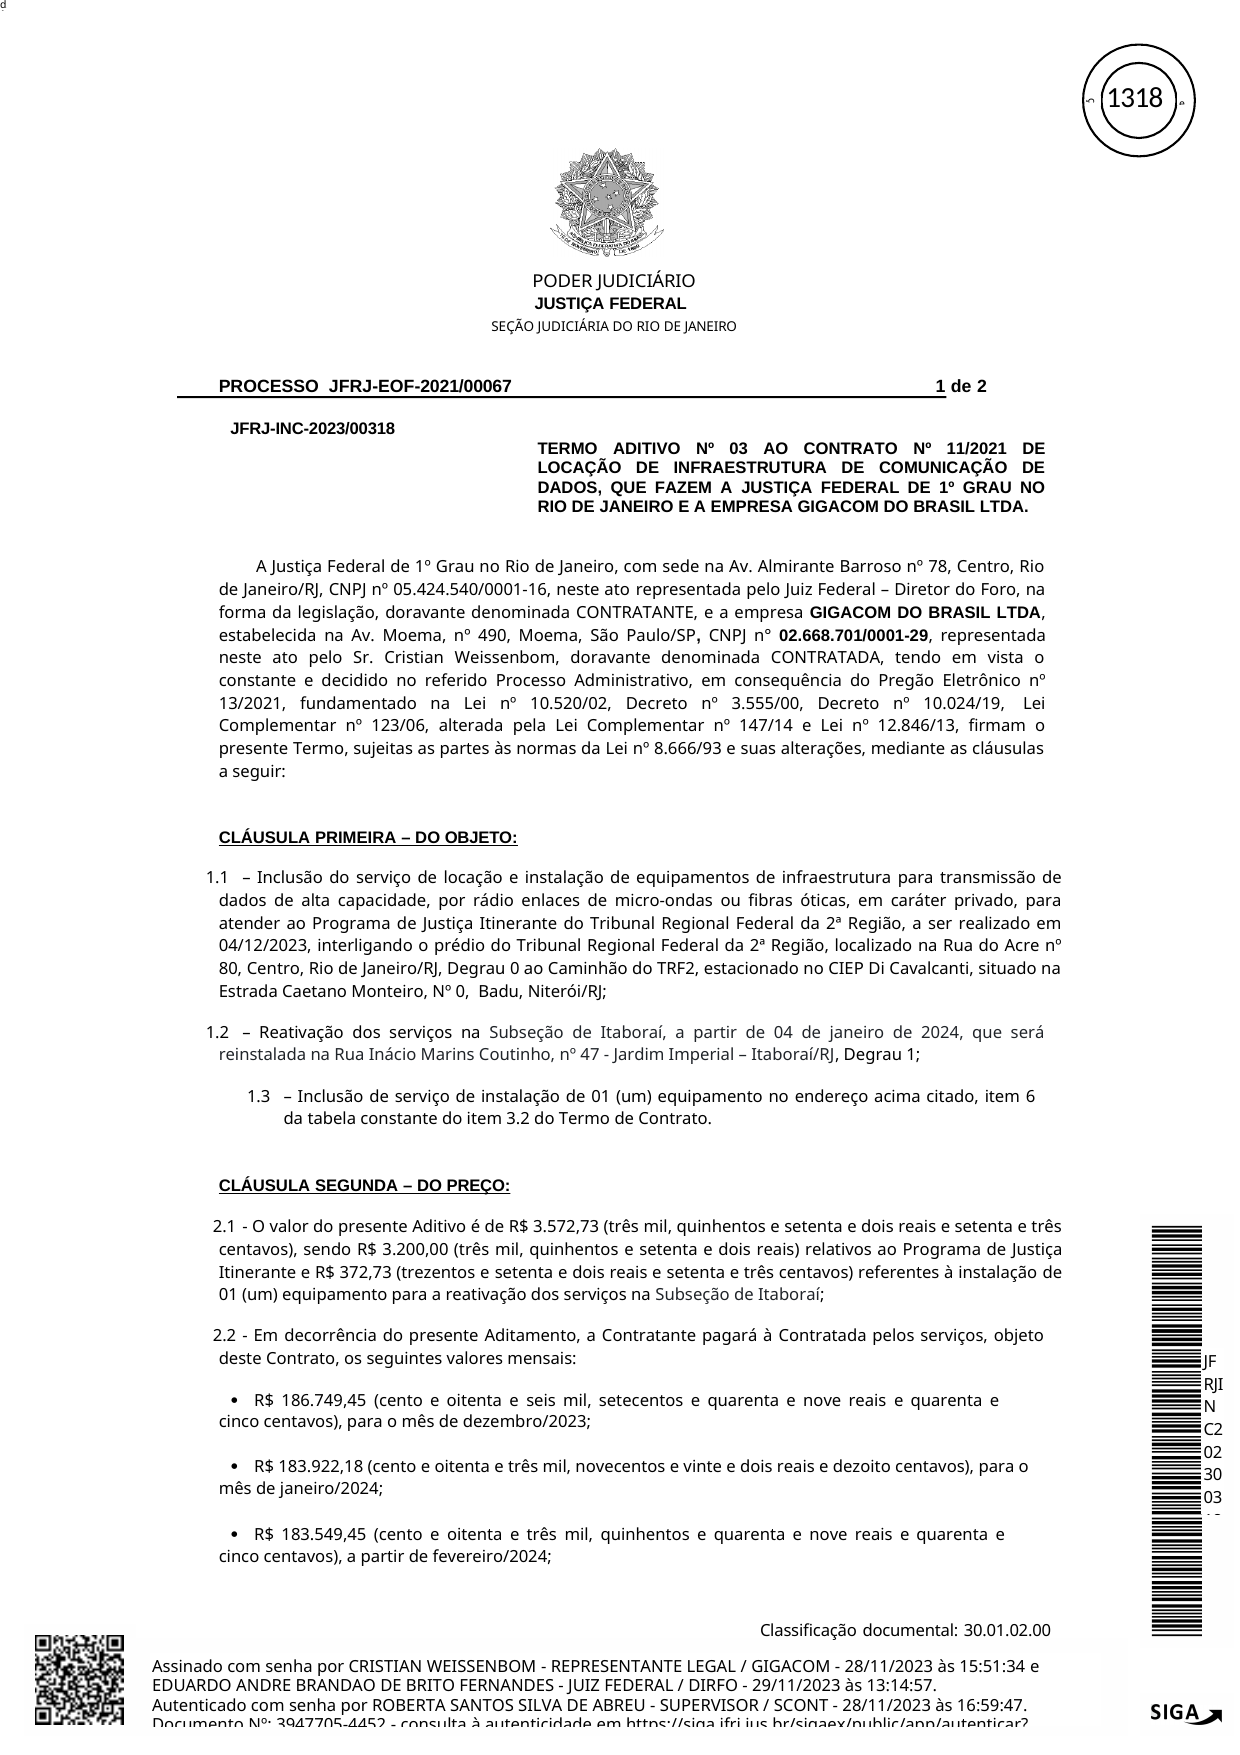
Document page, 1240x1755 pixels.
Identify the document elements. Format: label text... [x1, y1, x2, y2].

list – Inclusão de serviço de instalação de 01 (um) equipamento no endereço acima citado, item 6 da tabela constante do item 3.2 do Termo de Contrato. [247, 1084, 1035, 1130]
text JFRJINC202300318A [1203, 1349, 1224, 1514]
subtitle JUSTIÇA FEDERAL [238, 294, 983, 313]
subtitle CLÁUSULA PRIMEIRA – DO OBJETO: [218, 828, 1062, 847]
list – Inclusão do serviço de locação e instalação de equipamentos de infraestrutura para transmissão de dados de alta capacidade, por rádio enlaces de micro-ondas ou fibras óticas, em caráter privado, para atender ao Programa de Justiça Itinerante do Tribunal Regional Federal da 2ª Região, a ser realizado em 04/12/2023, interligando o prédio do Tribunal Regional Federal da 2ª Região, localizado na Rua do Acre nº 80, Centro, Rio de Janeiro/RJ, Degrau 0 ao Caminhão do TRF2, estacionado no CIEP Di Cavalcanti, situado na Estrada Caetano Monteiro, Nº 0, Badu, Niterói/RJ; [182, 866, 1062, 1002]
list – Reativação dos serviços na Subseção de Itaboraí, a partir de 04 de janeiro de 2024, que será reinstalada na Rua Inácio Marins Coutinho, nº 47 - Jardim Imperial – Itaboraí/RJ, Degrau 1; [182, 1020, 1045, 1066]
list - Em decorrência do presente Aditamento, a Contratante pagará à Contratada pelos serviços, objeto deste Contrato, os seguintes valores mensais: [189, 1324, 1045, 1369]
subtitle PROCESSO JFRJ-EOF-2021/00067 1 de 2 [218, 376, 1062, 396]
list R$ 186.749,45 (cento e oitenta e seis mil, setecentos e quarenta e nove reais e quarenta e cinco centavos), para o mês de dezembro/2023; [196, 1388, 1045, 1432]
list R$ 183.922,18 (cento e oitenta e três mil, novecentos e vinte e dois reais e dezoito centavos), para o mês de janeiro/2024; [196, 1455, 1045, 1499]
list - O valor do presente Aditivo é de R$ 3.572,73 (três mil, quinhentos e setenta e dois reais e setenta e três centavos), sendo R$ 3.200,00 (três mil, quinhentos e setenta e dois reais) relativos ao Programa de Justiça Itinerante e R$ 372,73 (trezentos e setenta e dois reais e setenta e três centavos) referentes à instalação de 01 (um) equipamento para a reativação dos serviços na Subseção de Itaboraí; [189, 1215, 1062, 1306]
subtitle PODER JUDICIÁRIO [245, 268, 983, 293]
text A Justiça Federal de 1º Grau no Rio de Janeiro, com sede na Av. Almirante Barroso nº 78, Centro, Rio de Janeiro/RJ, CNPJ nº 05.424.540/0001-16, neste ato representada pelo Juiz Federal – Diretor do Foro, na forma da legislação, doravante denominada CONTRATANTE, e a empresa GIGACOM DO BRASIL LTDA, estabelecida na Av. Moema, nº 490, Moema, São Paulo/SP, CNPJ n° 02.668.701/0001-29, representada neste ato pelo Sr. Cristian Weissenbom, doravante denominada CONTRATADA, tendo em vista o constante e decidido no referido Processo Administrativo, em consequência do Pregão Eletrônico nº 13/2021, fundamentado na Lei nº 10.520/02, Decreto nº 3.555/00, Decreto nº 10.024/19, Lei Complementar nº 123/06, alterada pela Lei Complementar nº 147/14 e Lei nº 12.846/13, firmam o presente Termo, sujeitas as partes às normas da Lei nº 8.666/93 e suas alterações, mediante as cláusulas a seguir: [218, 555, 1046, 782]
text Classificação documental: 30.01.02.00 [760, 1618, 1062, 1637]
text ç [1085, 98, 1099, 106]
text d [0, 0, 6, 10]
subtitle JFRJ-INC-2023/00318 [230, 419, 1062, 438]
subtitle CLÁUSULA SEGUNDA – DO PREÇO: [218, 1176, 1062, 1195]
list R$ 183.549,45 (cento e oitenta e três mil, quinhentos e quarenta e nove reais e quarenta e cinco centavos), a partir de fevereiro/2024; [196, 1523, 1045, 1567]
text e [1179, 97, 1193, 105]
text TERMO ADITIVO Nº 03 AO CONTRATO Nº 11/2021 DE LOCAÇÃO DE INFRAESTRUTURA DE COMUNICAÇÃO DE DADOS, QUE FAZEM A JUSTIÇA FEDERAL DE 1º GRAU NO RIO DE JANEIRO E A EMPRESA GIGACOM DO BRASIL LTDA. [537, 439, 1045, 516]
text SEÇÃO JUDICIÁRIA DO RIO DE JANEIRO [245, 317, 983, 335]
